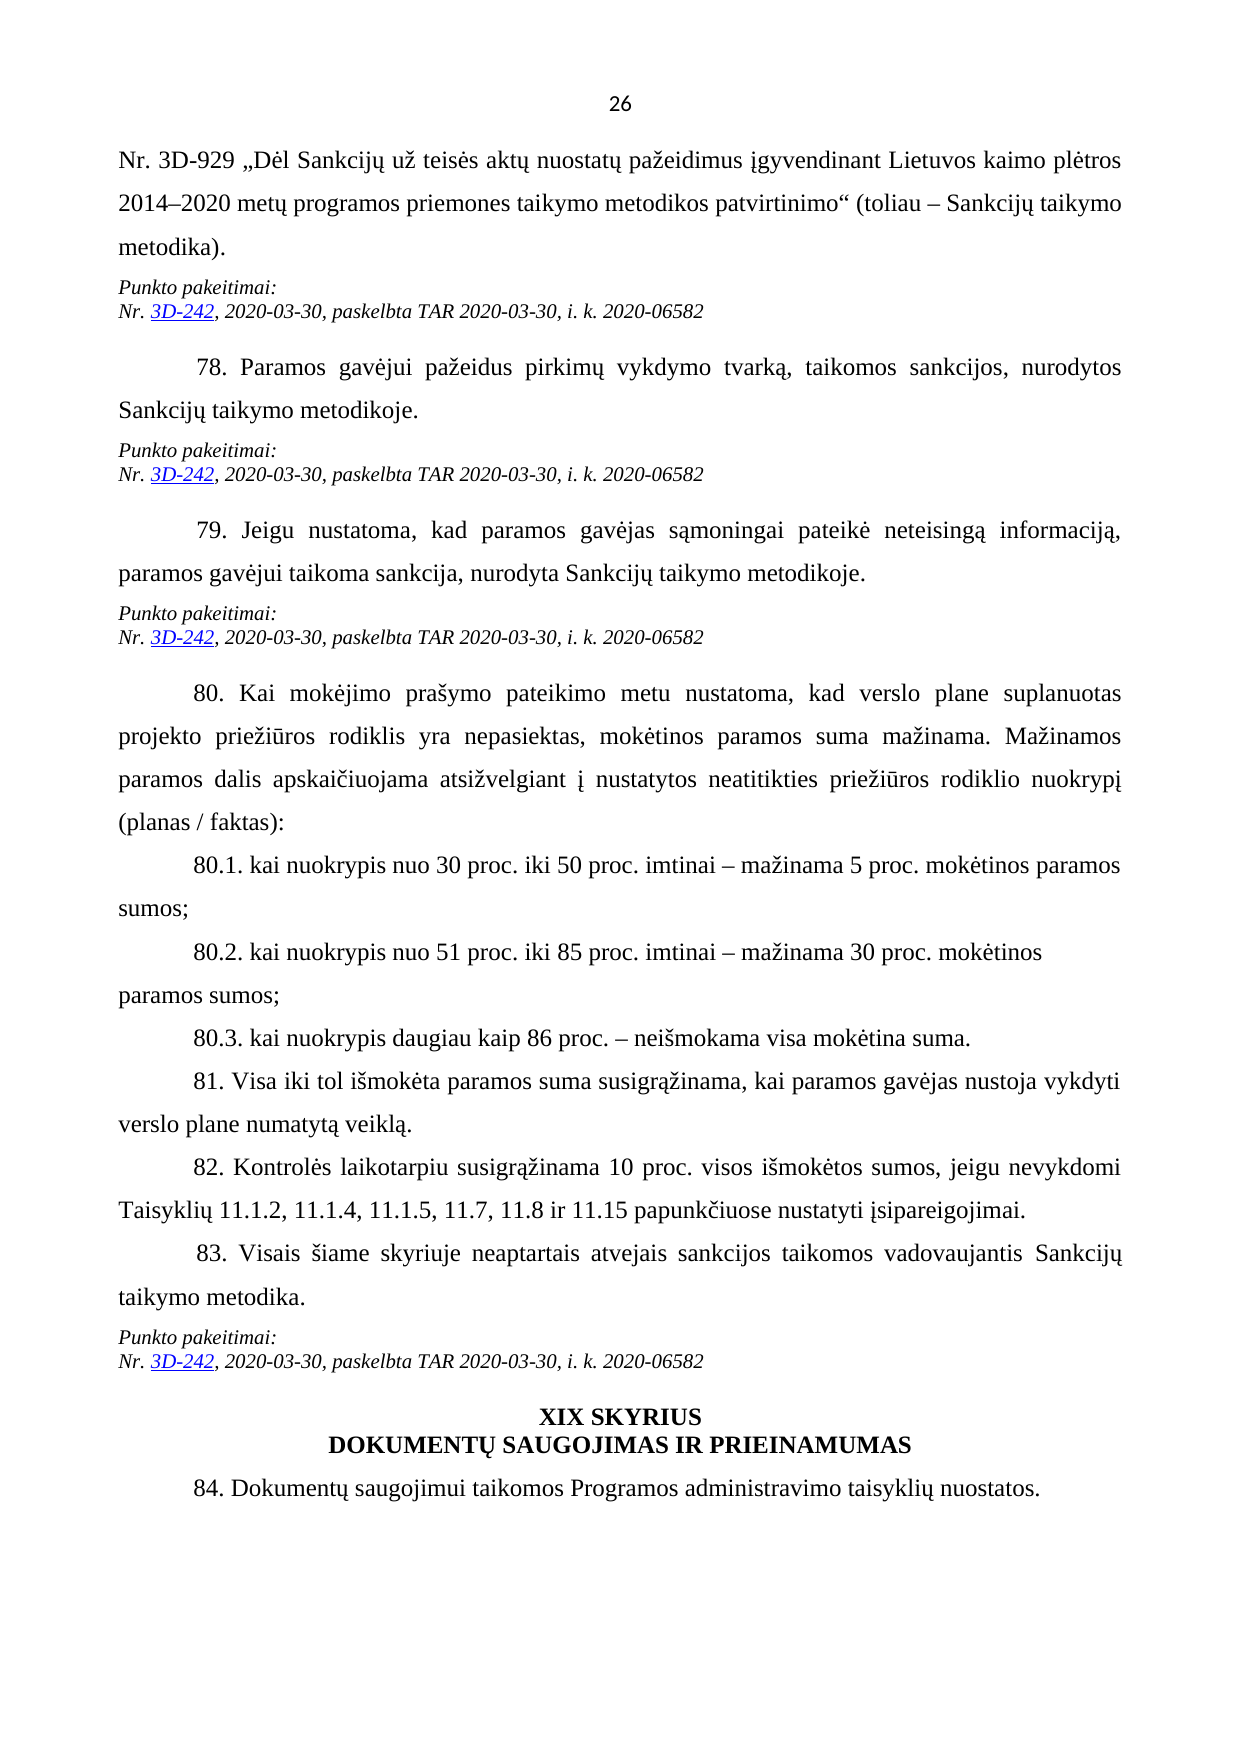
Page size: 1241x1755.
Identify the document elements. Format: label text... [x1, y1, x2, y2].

text Nr. 3D-242, 2020-03-30, paskelbta TAR 2020-03-30, i. k. 2020-06582 [118, 625, 1122, 649]
text Punkto pakeitimai: [118, 438, 1122, 462]
text 81. Visa iki tol išmokėta paramos suma susigrąžinama, kai paramos gavėjas nustoja vykdyti verslo plane numatytą veiklą. [118, 1066, 1122, 1138]
text 79. Jeigu nustatoma, kad paramos gavėjas sąmoningai pateikė neteisingą informaciją, paramos gavėjui taikoma sankcija, nurodyta Sankcijų taikymo metodikoje. [118, 515, 1122, 587]
text 78. Paramos gavėjui pažeidus pirkimų vykdymo tvarką, taikomos sankcijos, nurodytos Sankcijų taikymo metodikoje. [118, 352, 1122, 423]
text 82. Kontrolės laikotarpiu susigrąžinama 10 proc. visos išmokėtos sumos, jeigu nevykdomi Taisyklių 11.1.2, 11.1.4, 11.1.5, 11.7, 11.8 ir 11.15 papunkčiuose nustatyti įsipareigojimai. [118, 1152, 1122, 1224]
text Punkto pakeitimai: [118, 275, 1122, 299]
text Punkto pakeitimai: [118, 1325, 1122, 1349]
text 83. Visais šiame skyriuje neaptartais atvejais sankcijos taikomos vadovaujantis Sankcijų taikymo metodika. [118, 1238, 1122, 1310]
text Nr. 3D-929 „Dėl Sankcijų už teisės aktų nuostatų pažeidimus įgyvendinant Lietuvos kaimo plėtros 2014–2020 metų programos priemones taikymo metodikos patvirtinimo“ (toliau – Sankcijų taikymo metodika). [118, 145, 1122, 260]
text DOKUMENTŲ SAUGOJIMAS IR PRIEINAMUMAS [118, 1430, 1122, 1459]
text 84. Dokumentų saugojimui taikomos Programos administravimo taisyklių nuostatos. [118, 1473, 1122, 1502]
text 80. Kai mokėjimo prašymo pateikimo metu nustatoma, kad verslo plane suplanuotas projekto priežiūros rodiklis yra nepasiektas, mokėtinos paramos suma mažinama. Mažinamos paramos dalis apskaičiuojama atsižvelgiant į nustatytos neatitikties priežiūros rodiklio nuokrypį (planas / faktas): [118, 678, 1122, 836]
text XIX SKYRIUS [118, 1402, 1122, 1430]
text 80.1. kai nuokrypis nuo 30 proc. iki 50 proc. imtinai – mažinama 5 proc. mokėtinos paramos sumos; [118, 850, 1122, 922]
text 80.3. kai nuokrypis daugiau kaip 86 proc. – neišmokama visa mokėtina suma. [118, 1023, 1122, 1052]
text Nr. 3D-242, 2020-03-30, paskelbta TAR 2020-03-30, i. k. 2020-06582 [118, 1349, 1122, 1373]
text 80.2. kai nuokrypis nuo 51 proc. iki 85 proc. imtinai – mažinama 30 proc. mokėtinos paramos sumos; [118, 937, 1122, 1008]
text Nr. 3D-242, 2020-03-30, paskelbta TAR 2020-03-30, i. k. 2020-06582 [118, 299, 1122, 323]
text Nr. 3D-242, 2020-03-30, paskelbta TAR 2020-03-30, i. k. 2020-06582 [118, 462, 1122, 486]
text Punkto pakeitimai: [118, 601, 1122, 625]
